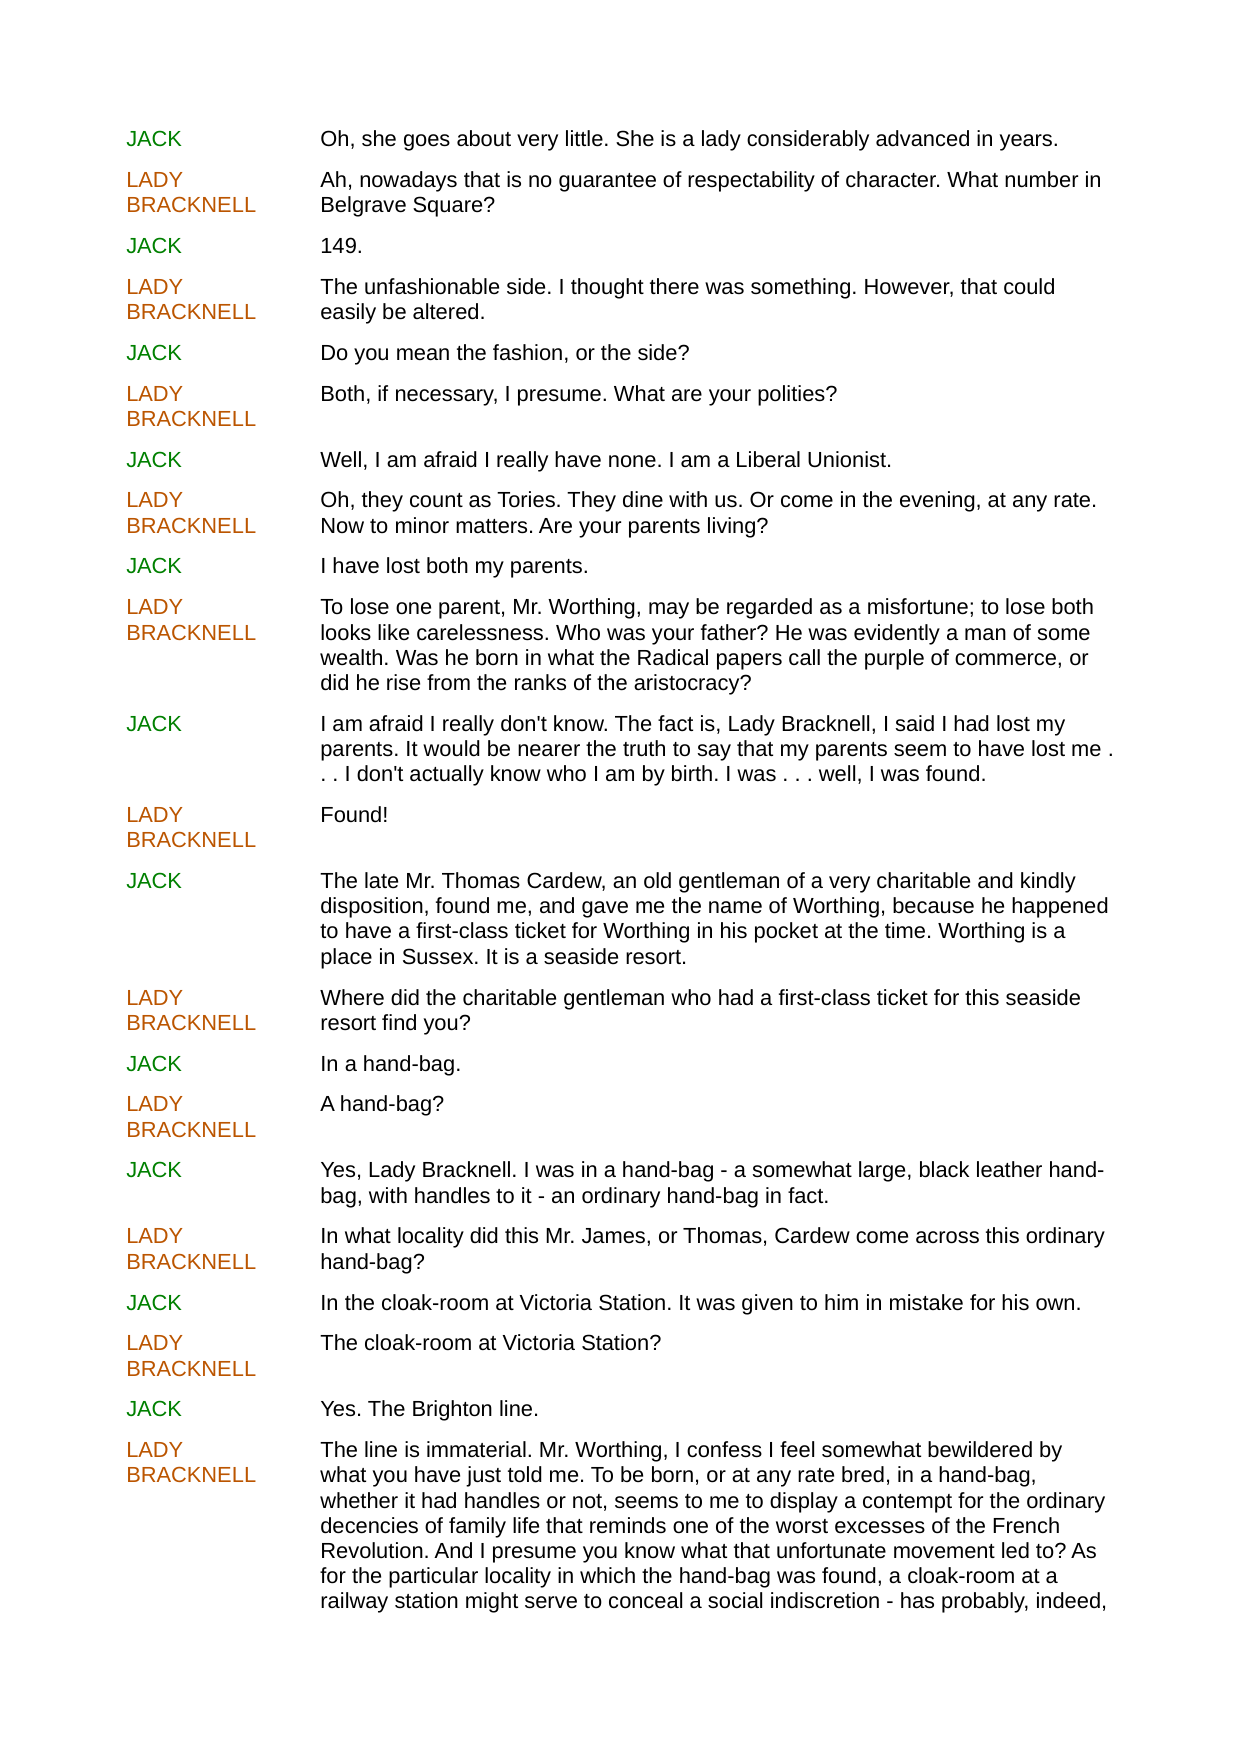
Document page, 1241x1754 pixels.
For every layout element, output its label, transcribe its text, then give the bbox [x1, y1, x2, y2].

table_cell JACK [118, 1150, 312, 1216]
table_cell JACK [118, 703, 312, 794]
table_cell LADY BRACKNELL [118, 794, 312, 860]
table_cell LADY BRACKNELL [118, 1429, 312, 1621]
table_cell JACK [118, 332, 312, 373]
table_cell JACK [118, 1282, 312, 1322]
table_cell Yes, Lady Bracknell. I was in a hand-bag - a somewhat large, black leather hand-bag, with handles to it - an ordinary hand-bag in fact. [312, 1150, 1122, 1216]
table_cell To lose one parent, Mr. Worthing, may be regarded as a misfortune; to lose both looks like carelessness. Who was your father? He was evidently a man of some wealth. Was he born in what the Radical papers call the purple of commerce, or did he rise from the ranks of the aristocracy? [312, 586, 1122, 703]
table_cell JACK [118, 439, 312, 479]
table_cell Yes. The Brighton line. [312, 1389, 1122, 1429]
table_cell In a hand-bag. [312, 1043, 1122, 1083]
table_cell The line is immaterial. Mr. Worthing, I confess I feel somewhat bewildered by what you have just told me. To be born, or at any rate bred, in a hand-bag, whether it had handles or not, seems to me to display a contempt for the ordinary decencies of family life that reminds one of the worst excesses of the French Revolution. And I presume you know what that unfortunate movement led to? As for the particular locality in which the hand-bag was found, a cloak-room at a railway station might serve to conceal a social indiscretion - has probably, indeed, [312, 1429, 1122, 1621]
table_cell LADY BRACKNELL [118, 266, 312, 332]
table_cell The late Mr. Thomas Cardew, an old gentleman of a very charitable and kindly disposition, found me, and gave me the name of Worthing, because he happened to have a first-class ticket for Worthing in his pocket at the time. Worthing is a place in Sussex. It is a seaside resort. [312, 860, 1122, 977]
table_cell Oh, they count as Tories. They dine with us. Or come in the evening, at any rate. Now to minor matters. Are your parents living? [312, 480, 1122, 546]
table_cell Found! [312, 794, 1122, 860]
table_cell LADY BRACKNELL [118, 1323, 312, 1388]
table_cell In what locality did this Mr. James, or Thomas, Cardew come across this ordinary hand-bag? [312, 1216, 1122, 1282]
table_cell JACK [118, 860, 312, 977]
table_cell A hand-bag? [312, 1084, 1122, 1149]
table_cell JACK [118, 546, 312, 586]
table_cell LADY BRACKNELL [118, 159, 312, 225]
table_cell Both, if necessary, I presume. What are your polities? [312, 373, 1122, 439]
table_cell Do you mean the fashion, or the side? [312, 332, 1122, 373]
table_cell LADY BRACKNELL [118, 977, 312, 1043]
table_cell I am afraid I really don't know. The fact is, Lady Bracknell, I said I had lost my parents. It would be nearer the truth to say that my parents seem to have lost me . . . I don't actually know who I am by birth. I was . . . well, I was found. [312, 703, 1122, 794]
table_cell Ah, nowadays that is no guarantee of respectability of character. What number in Belgrave Square? [312, 159, 1122, 225]
table_cell Oh, she goes about very little. She is a lady considerably advanced in years. [312, 118, 1122, 159]
table_cell JACK [118, 1043, 312, 1083]
table_cell LADY BRACKNELL [118, 586, 312, 703]
table_cell Where did the charitable gentleman who had a first-class ticket for this seaside resort find you? [312, 977, 1122, 1043]
table_cell LADY BRACKNELL [118, 373, 312, 439]
table_cell 149. [312, 225, 1122, 266]
table_cell JACK [118, 1389, 312, 1429]
table_cell In the cloak-room at Victoria Station. It was given to him in mistake for his own. [312, 1282, 1122, 1322]
table_cell LADY BRACKNELL [118, 480, 312, 546]
table_cell The unfashionable side. I thought there was something. However, that could easily be altered. [312, 266, 1122, 332]
table_cell LADY BRACKNELL [118, 1084, 312, 1149]
table_cell JACK [118, 118, 312, 159]
table_cell JACK [118, 225, 312, 266]
table_cell LADY BRACKNELL [118, 1216, 312, 1282]
table_cell Well, I am afraid I really have none. I am a Liberal Unionist. [312, 439, 1122, 479]
table_cell The cloak-room at Victoria Station? [312, 1323, 1122, 1388]
table_cell I have lost both my parents. [312, 546, 1122, 586]
